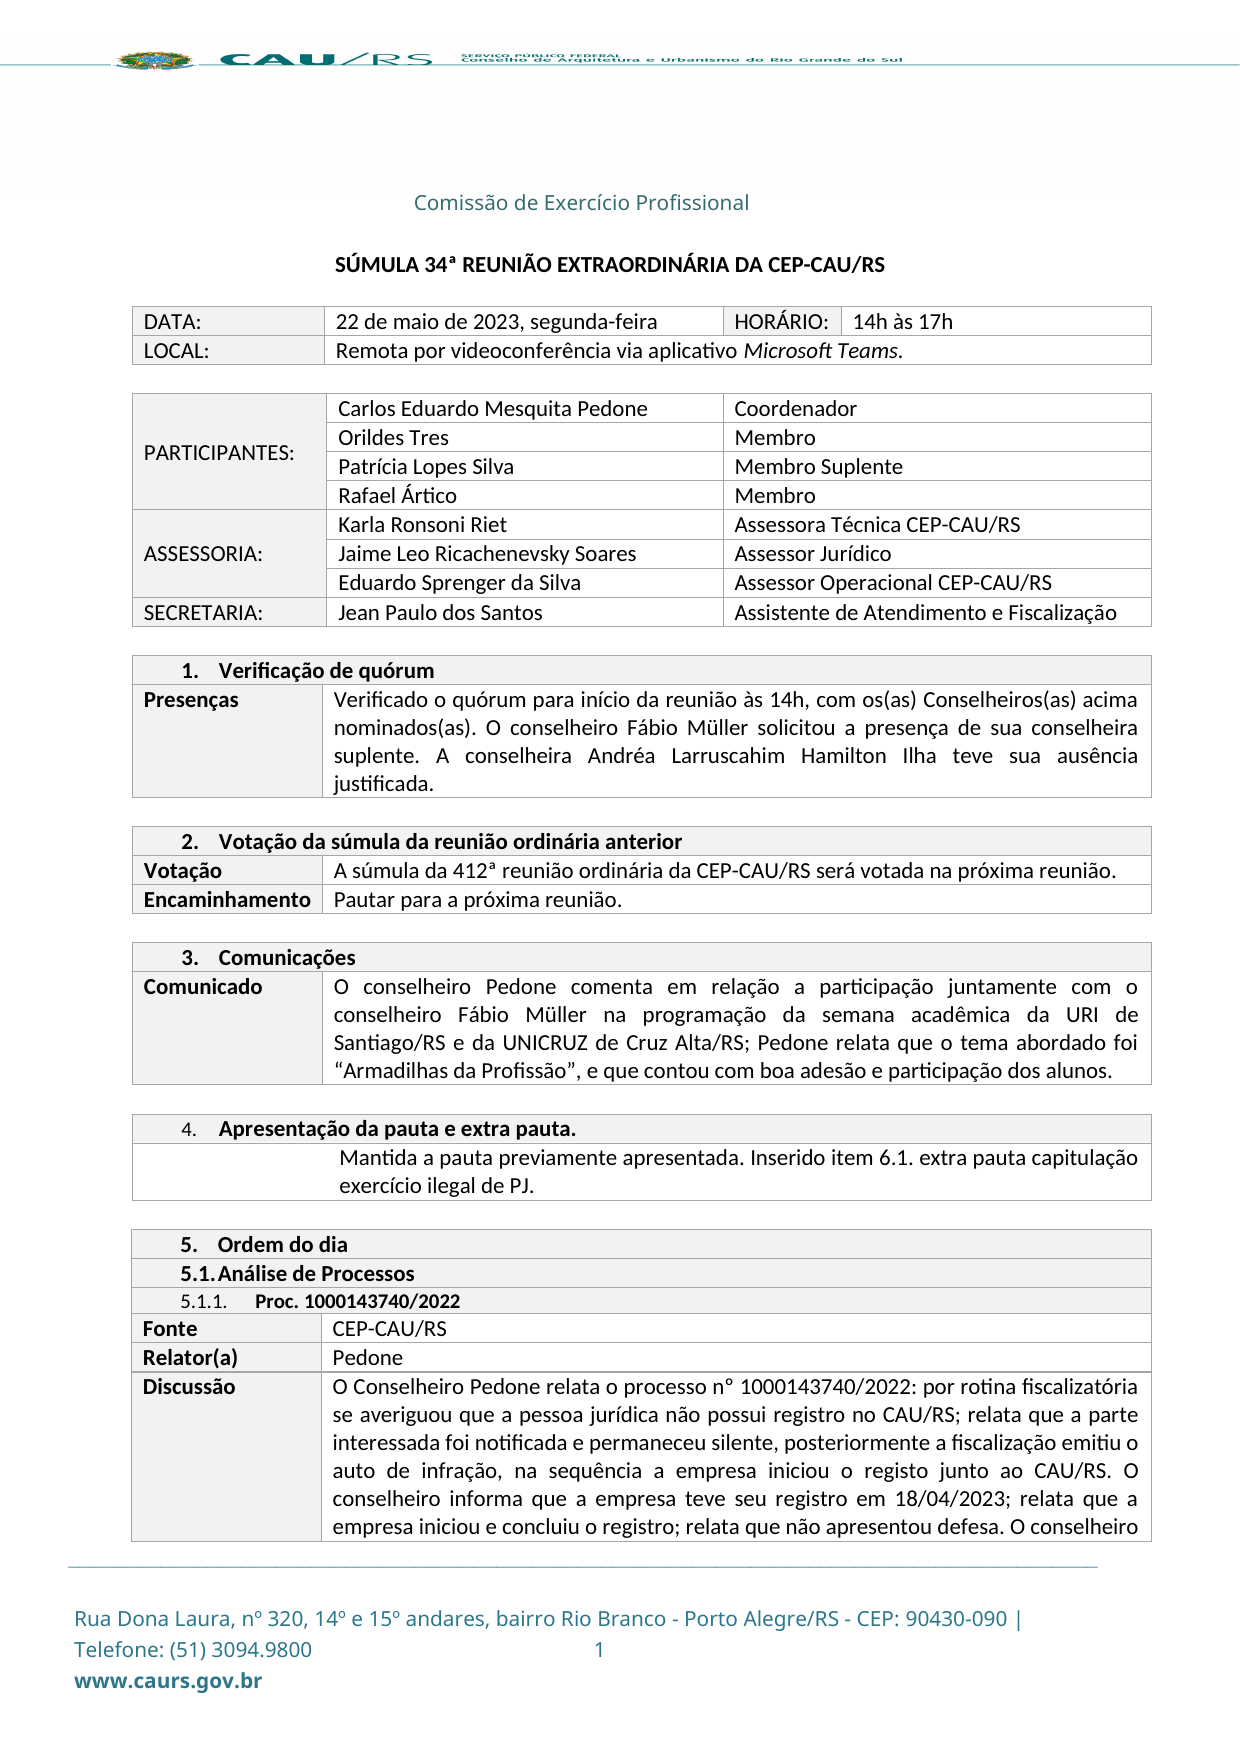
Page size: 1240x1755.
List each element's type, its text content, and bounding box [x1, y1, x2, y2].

table_cell A súmula da 412ª reunião ordinária da CEP-CAU/RS será votada na próxima reunião. [323, 856, 1151, 884]
table_header Carlos Eduardo Mesquita Pedone [327, 394, 723, 422]
table_cell Mantida a pauta previamente apresentada. Inserido item 6.1. extra pauta capitulação exercício ilegal de PJ. [133, 1144, 1151, 1199]
table_cell Eduardo Sprenger da Silva [327, 569, 723, 597]
table_cell SECRETARIA: [133, 598, 326, 626]
table_cell Jaime Leo Ricachenevsky Soares [327, 540, 723, 567]
table_cell Votação da súmula da reunião ordinária anterior [133, 827, 1151, 855]
table_cell Membro Suplente [724, 452, 1151, 480]
table_cell Patrícia Lopes Silva [327, 452, 723, 480]
table_cell Comunicações [133, 943, 1151, 971]
table_cell Remota por videoconferência via aplicativo Microsoft Teams. [325, 336, 1151, 364]
table_cell Pedone [322, 1343, 1151, 1371]
table_cell Apresentação da pauta e extra pauta. [133, 1115, 1151, 1142]
table_cell Orildes Tres [327, 423, 723, 451]
table_cell Pautar para a próxima reunião. [323, 885, 1151, 913]
table_cell Votação [133, 856, 322, 884]
table_cell Jean Paulo dos Santos [327, 598, 723, 626]
table_cell Presenças [133, 685, 322, 797]
table_cell Análise de Processos [132, 1259, 1151, 1287]
table_header Ordem do dia [132, 1230, 1151, 1258]
table_header Verificação de quórum [133, 656, 1151, 684]
table_cell Comunicado [133, 972, 322, 1084]
table_cell Rafael Ártico [327, 481, 723, 509]
table_cell O Conselheiro Pedone relata o processo nº 1000143740/2022: por rotina fiscalizatória se averiguou que a pessoa jurídica não possui registro no CAU/RS; relata que a parte interessada foi notificada e permaneceu silente, posteriormente a fiscalização emitiu o auto de infração, na sequência a empresa iniciou o registo junto ao CAU/RS. O conselheiro informa que a empresa teve seu registro em 18/04/2023; relata que a empresa iniciou e concluiu o registro; relata que não apresentou defesa. O conselheiro [322, 1373, 1151, 1541]
table_cell [133, 798, 1151, 826]
table_cell [133, 1085, 1151, 1113]
table_header HORÁRIO: [724, 307, 841, 335]
table_cell Membro [724, 481, 1151, 509]
table_cell Assistente de Atendimento e Fiscalização [724, 598, 1151, 626]
table_cell [133, 914, 1151, 942]
table_cell Assessora Técnica CEP-CAU/RS [724, 510, 1151, 538]
table_cell Membro [724, 423, 1151, 451]
table_cell Encaminhamento [133, 885, 322, 913]
table_cell Discussão [132, 1373, 321, 1541]
table_cell CEP-CAU/RS [322, 1314, 1151, 1342]
table_header PARTICIPANTES: [133, 394, 326, 509]
table_header Coordenador [724, 394, 1151, 422]
table_cell Verificado o quórum para início da reunião às 14h, com os(as) Conselheiros(as) acima nominados(as). O conselheiro Fábio Müller solicitou a presença de sua conselheira suplente. A conselheira Andréa Larruscahim Hamilton Ilha teve sua ausência justificada. [323, 685, 1151, 797]
table_cell Assessor Operacional CEP-CAU/RS [724, 569, 1151, 597]
table_header 14h às 17h [842, 307, 1151, 335]
table_header 22 de maio de 2023, segunda-feira [325, 307, 723, 335]
table_cell Relator(a) [132, 1343, 321, 1371]
table_cell Assessor Jurídico [724, 540, 1151, 567]
table_cell Proc. 1000143740/2022 [132, 1288, 1151, 1313]
table_header DATA: [133, 307, 324, 335]
table_cell LOCAL: [133, 336, 324, 364]
table_cell O conselheiro Pedone comenta em relação a participação juntamente com o conselheiro Fábio Müller na programação da semana acadêmica da URI de Santiago/RS e da UNICRUZ de Cruz Alta/RS; Pedone relata que o tema abordado foi “Armadilhas da Profissão”, e que contou com boa adesão e participação dos alunos. [323, 972, 1151, 1084]
table_cell ASSESSORIA: [133, 510, 326, 597]
table_cell Karla Ronsoni Riet [327, 510, 723, 538]
table_cell Fonte [132, 1314, 321, 1342]
subtitle SÚMULA 34ª REUNIÃO EXTRAORDINÁRIA DA CEP-CAU/RS [133, 250, 1093, 278]
